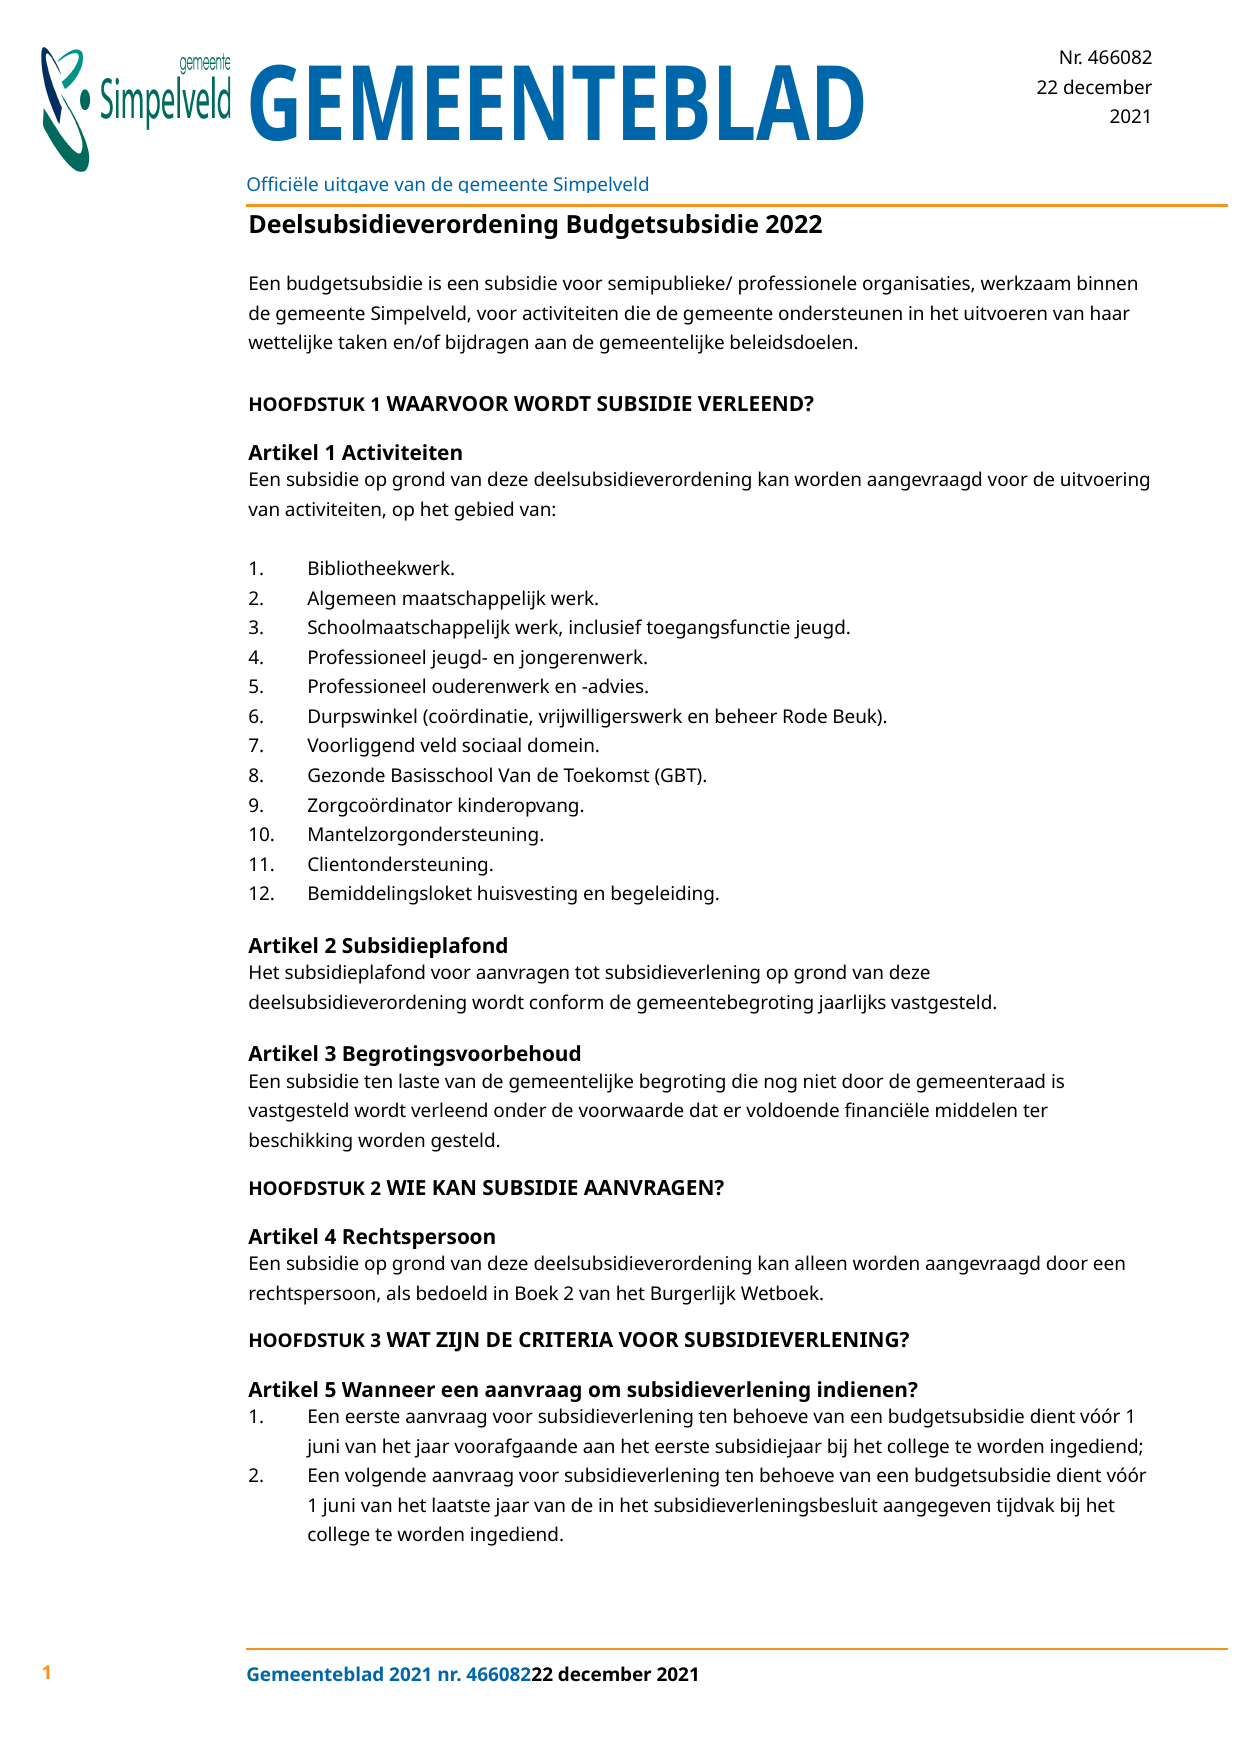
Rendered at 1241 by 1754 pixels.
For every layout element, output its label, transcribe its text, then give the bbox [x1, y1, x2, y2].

picture [41, 47, 231, 172]
list Mantelzorgondersteuning. [248, 821, 1152, 847]
text Een subsidie op grond van deze deelsubsidieverordening kan worden aangevraagd voor de uitvoering van activiteiten, op het gebied van: [248, 466, 1152, 522]
list Zorgcoördinator kinderopvang. [248, 792, 1152, 817]
text Artikel 4 Rechtspersoon [248, 1222, 1152, 1250]
text Deelsubsidieverordening Budgetsubsidie 2022 [248, 207, 1152, 241]
text Een budgetsubsidie is een subsidie voor semipublieke/ professionele organisaties, werkzaam binnen de gemeente Simpelveld, voor activiteiten die de gemeente ondersteunen in het uitvoeren van haar wettelijke taken en/of bijdragen aan de gemeentelijke beleidsdoelen. [248, 270, 1152, 355]
text Een subsidie op grond van deze deelsubsidieverordening kan alleen worden aangevraagd door een rechtspersoon, als bedoeld in Boek 2 van het Burgerlijk Wetboek. [248, 1250, 1152, 1306]
text Artikel 5 Wanneer een aanvraag om subsidieverlening indienen? [248, 1375, 1152, 1403]
list Gezonde Basisschool Van de Toekomst (GBT). [248, 762, 1152, 788]
list Schoolmaatschappelijk werk, inclusief toegangsfunctie jeugd. [248, 614, 1152, 640]
list Bibliotheekwerk. [248, 555, 1152, 581]
list Professioneel ouderenwerk en -advies. [248, 673, 1152, 699]
list Professioneel jeugd- en jongerenwerk. [248, 644, 1152, 669]
text Een subsidie ten laste van de gemeentelijke begroting die nog niet door de gemeenteraad is vastgesteld wordt verleend onder de voorwaarde dat er voldoende financiële middelen ter beschikking worden gesteld. [248, 1068, 1152, 1153]
text Artikel 2 Subsidieplafond [248, 931, 1152, 959]
text Het subsidieplafond voor aanvragen tot subsidieverlening op grond van deze deelsubsidieverordening wordt conform de gemeentebegroting jaarlijks vastgesteld. [248, 959, 1152, 1015]
text HOOFDSTUK 2 WIE KAN SUBSIDIE AANVRAGEN? [248, 1173, 1152, 1201]
list Durpswinkel (coördinatie, vrijwilligerswerk en beheer Rode Beuk). [248, 703, 1152, 729]
text HOOFDSTUK 1 WAARVOOR WORDT SUBSIDIE VERLEEND? [248, 389, 1152, 417]
list Bemiddelingsloket huisvesting en begeleiding. [248, 881, 1152, 906]
text HOOFDSTUK 3 WAT ZIJN DE CRITERIA VOOR SUBSIDIEVERLENING? [248, 1326, 1152, 1354]
list Een volgende aanvraag voor subsidieverlening ten behoeve van een budgetsubsidie dient vóór 1 juni van het laatste jaar van de in het subsidieverleningsbesluit aangegeven tijdvak bij het college te worden ingediend. [248, 1462, 1152, 1547]
text Artikel 1 Activiteiten [248, 438, 1152, 466]
list Clientondersteuning. [248, 851, 1152, 877]
list Algemeen maatschappelijk werk. [248, 585, 1152, 610]
list Voorliggend veld sociaal domein. [248, 733, 1152, 758]
list Een eerste aanvraag voor subsidieverlening ten behoeve van een budgetsubsidie dient vóór 1 juni van het jaar voorafgaande aan het eerste subsidiejaar bij het college te worden ingediend; [248, 1403, 1152, 1458]
text Artikel 3 Begrotingsvoorbehoud [248, 1039, 1152, 1068]
